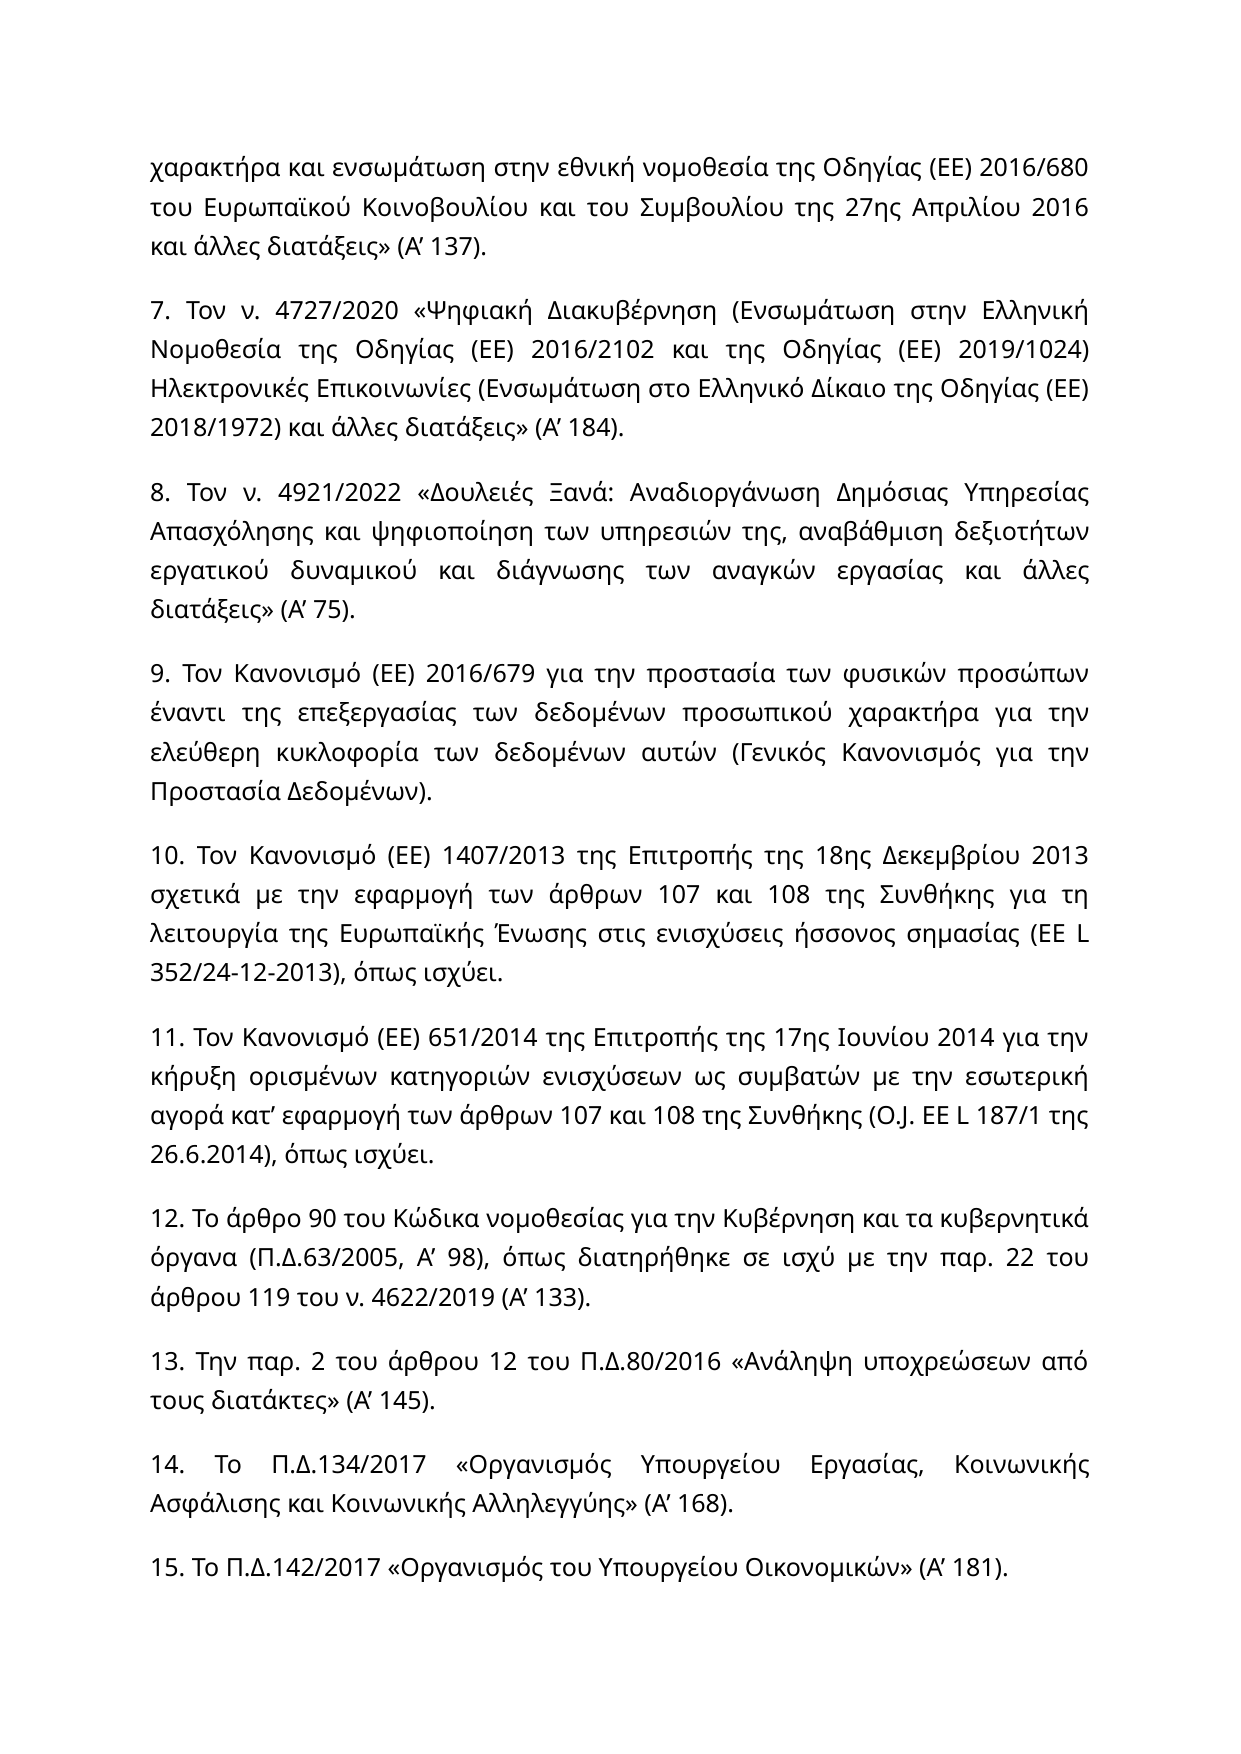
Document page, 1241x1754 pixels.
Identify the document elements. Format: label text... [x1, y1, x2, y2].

text 8. Τον ν. 4921/2022 «Δουλειές Ξανά: Αναδιοργάνωση Δημόσιας Υπηρεσίας Απασχόλησης και ψηφιοποίηση των υπηρεσιών της, αναβάθμιση δεξιοτήτων εργατικού δυναμικού και διάγνωσης των αναγκών εργασίας και άλλες διατάξεις» (Α’ 75). [150, 474, 1090, 626]
text 15. Το Π.Δ.142/2017 «Οργανισμός του Υπουργείου Οικονομικών» (Α’ 181). [150, 1550, 1090, 1584]
text 14. Το Π.Δ.134/2017 «Οργανισμός Υπουργείου Εργασίας, Κοινωνικής Ασφάλισης και Κοινωνικής Αλληλεγγύης» (Α’ 168). [150, 1447, 1090, 1520]
text 7. Τον ν. 4727/2020 «Ψηφιακή Διακυβέρνηση (Ενσωμάτωση στην Ελληνική Νομοθεσία της Οδηγίας (ΕΕ) 2016/2102 και της Οδηγίας (ΕΕ) 2019/1024) Ηλεκτρονικές Επικοινωνίες (Ενσωμάτωση στο Ελληνικό Δίκαιο της Οδηγίας (ΕΕ) 2018/1972) και άλλες διατάξεις» (Α’ 184). [150, 292, 1090, 444]
text 12. Το άρθρο 90 του Κώδικα νομοθεσίας για την Κυβέρνηση και τα κυβερνητικά όργανα (Π.Δ.63/2005, Α’ 98), όπως διατηρήθηκε σε ισχύ με την παρ. 22 του άρθρου 119 του ν. 4622/2019 (Α’ 133). [150, 1201, 1090, 1313]
text 9. Τον Κανονισμό (ΕΕ) 2016/679 για την προστασία των φυσικών προσώπων έναντι της επεξεργασίας των δεδομένων προσωπικού χαρακτήρα για την ελεύθερη κυκλοφορία των δεδομένων αυτών (Γενικός Κανονισμός για την Προστασία Δεδομένων). [150, 656, 1090, 807]
text 10. Τον Κανονισμό (ΕΕ) 1407/2013 της Επιτροπής της 18ης Δεκεμβρίου 2013 σχετικά με την εφαρμογή των άρθρων 107 και 108 της Συνθήκης για τη λειτουργία της Ευρωπαϊκής Ένωσης στις ενισχύσεις ήσσονος σημασίας (ΕΕ L 352/24-12-2013), όπως ισχύει. [150, 837, 1090, 989]
text χαρακτήρα και ενσωμάτωση στην εθνική νομοθεσία της Οδηγίας (ΕΕ) 2016/680 του Ευρωπαϊκού Κοινοβουλίου και του Συμβουλίου της 27ης Απριλίου 2016 και άλλες διατάξεις» (Α’ 137). [150, 150, 1090, 262]
text 13. Την παρ. 2 του άρθρου 12 του Π.Δ.80/2016 «Ανάληψη υποχρεώσεων από τους διατάκτες» (Α’ 145). [150, 1343, 1090, 1417]
text 11. Τον Κανονισμό (ΕΕ) 651/2014 της Επιτροπής της 17ης Ιουνίου 2014 για την κήρυξη ορισμένων κατηγοριών ενισχύσεων ως συμβατών με την εσωτερική αγορά κατ’ εφαρμογή των άρθρων 107 και 108 της Συνθήκης (Ο.J. EE L 187/1 της 26.6.2014), όπως ισχύει. [150, 1019, 1090, 1171]
